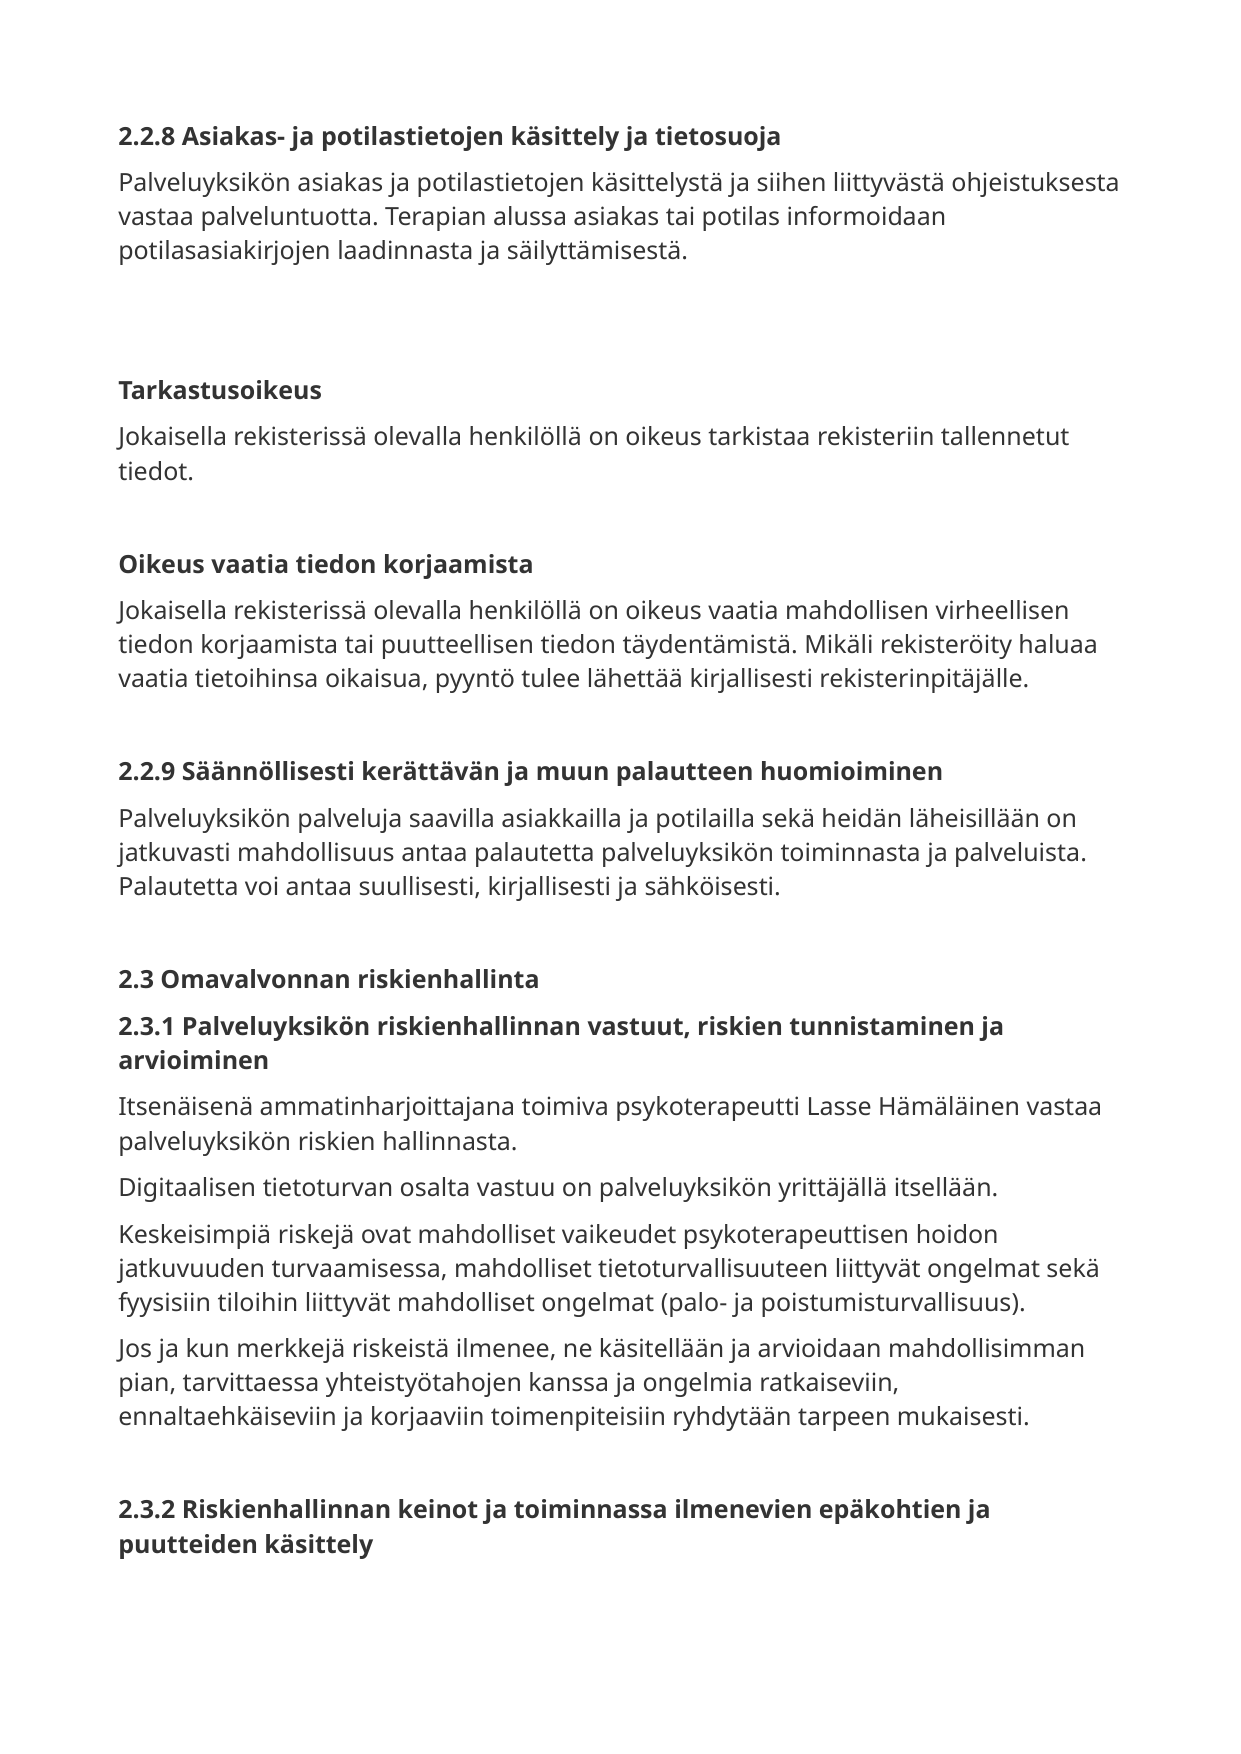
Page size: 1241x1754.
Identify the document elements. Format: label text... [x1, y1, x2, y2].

text 2.3.1 Palveluyksikön riskienhallinnan vastuut, riskien tunnistaminen ja arvioiminen [118, 1008, 1122, 1077]
text Palveluyksikön asiakas ja potilastietojen käsittelystä ja siihen liittyvästä ohjeistuksesta vastaa palveluntuotta. Terapian alussa asiakas tai potilas informoidaan potilasasiakirjojen laadinnasta ja säilyttämisestä. [118, 165, 1122, 267]
text Keskeisimpiä riskejä ovat mahdolliset vaikeudet psykoterapeuttisen hoidon jatkuvuuden turvaamisessa, mahdolliset tietoturvallisuuteen liittyvät ongelmat sekä fyysisiin tiloihin liittyvät mahdolliset ongelmat (palo- ja poistumisturvallisuus). [118, 1216, 1122, 1318]
text Jokaisella rekisterissä olevalla henkilöllä on oikeus tarkistaa rekisteriin tallennetut tiedot. [118, 419, 1122, 487]
text 2.3.2 Riskienhallinnan keinot ja toiminnassa ilmenevien epäkohtien ja puutteiden käsittely [118, 1492, 1122, 1560]
text Palveluyksikön palveluja saavilla asiakkailla ja potilailla sekä heidän läheisillään on jatkuvasti mahdollisuus antaa palautetta palveluyksikön toiminnasta ja palveluista. Palautetta voi antaa suullisesti, kirjallisesti ja sähköisesti. [118, 801, 1122, 903]
text Oikeus vaatia tiedon korjaamista [118, 546, 1122, 580]
text Digitaalisen tietoturvan osalta vastuu on palveluyksikön yrittäjällä itsellään. [118, 1170, 1122, 1204]
text Tarkastusoikeus [118, 372, 1122, 407]
text Jokaisella rekisterissä olevalla henkilöllä on oikeus vaatia mahdollisen virheellisen tiedon korjaamista tai puutteellisen tiedon täydentämistä. Mikäli rekisteröity haluaa vaatia tietoihinsa oikaisua, pyyntö tulee lähettää kirjallisesti rekisterinpitäjälle. [118, 593, 1122, 695]
text 2.3 Omavalvonnan riskienhallinta [118, 962, 1122, 996]
text 2.2.8 Asiakas- ja potilastietojen käsittely ja tietosuoja [118, 118, 1122, 152]
text Jos ja kun merkkejä riskeistä ilmenee, ne käsitellään ja arvioidaan mahdollisimman pian, tarvittaessa yhteistyötahojen kanssa ja ongelmia ratkaiseviin, ennaltaehkäiseviin ja korjaaviin toimenpiteisiin ryhdytään tarpeen mukaisesti. [118, 1331, 1122, 1433]
text Itsenäisenä ammatinharjoittajana toimiva psykoterapeutti Lasse Hämäläinen vastaa palveluyksikön riskien hallinnasta. [118, 1089, 1122, 1157]
text 2.2.9 Säännöllisesti kerättävän ja muun palautteen huomioiminen [118, 754, 1122, 788]
